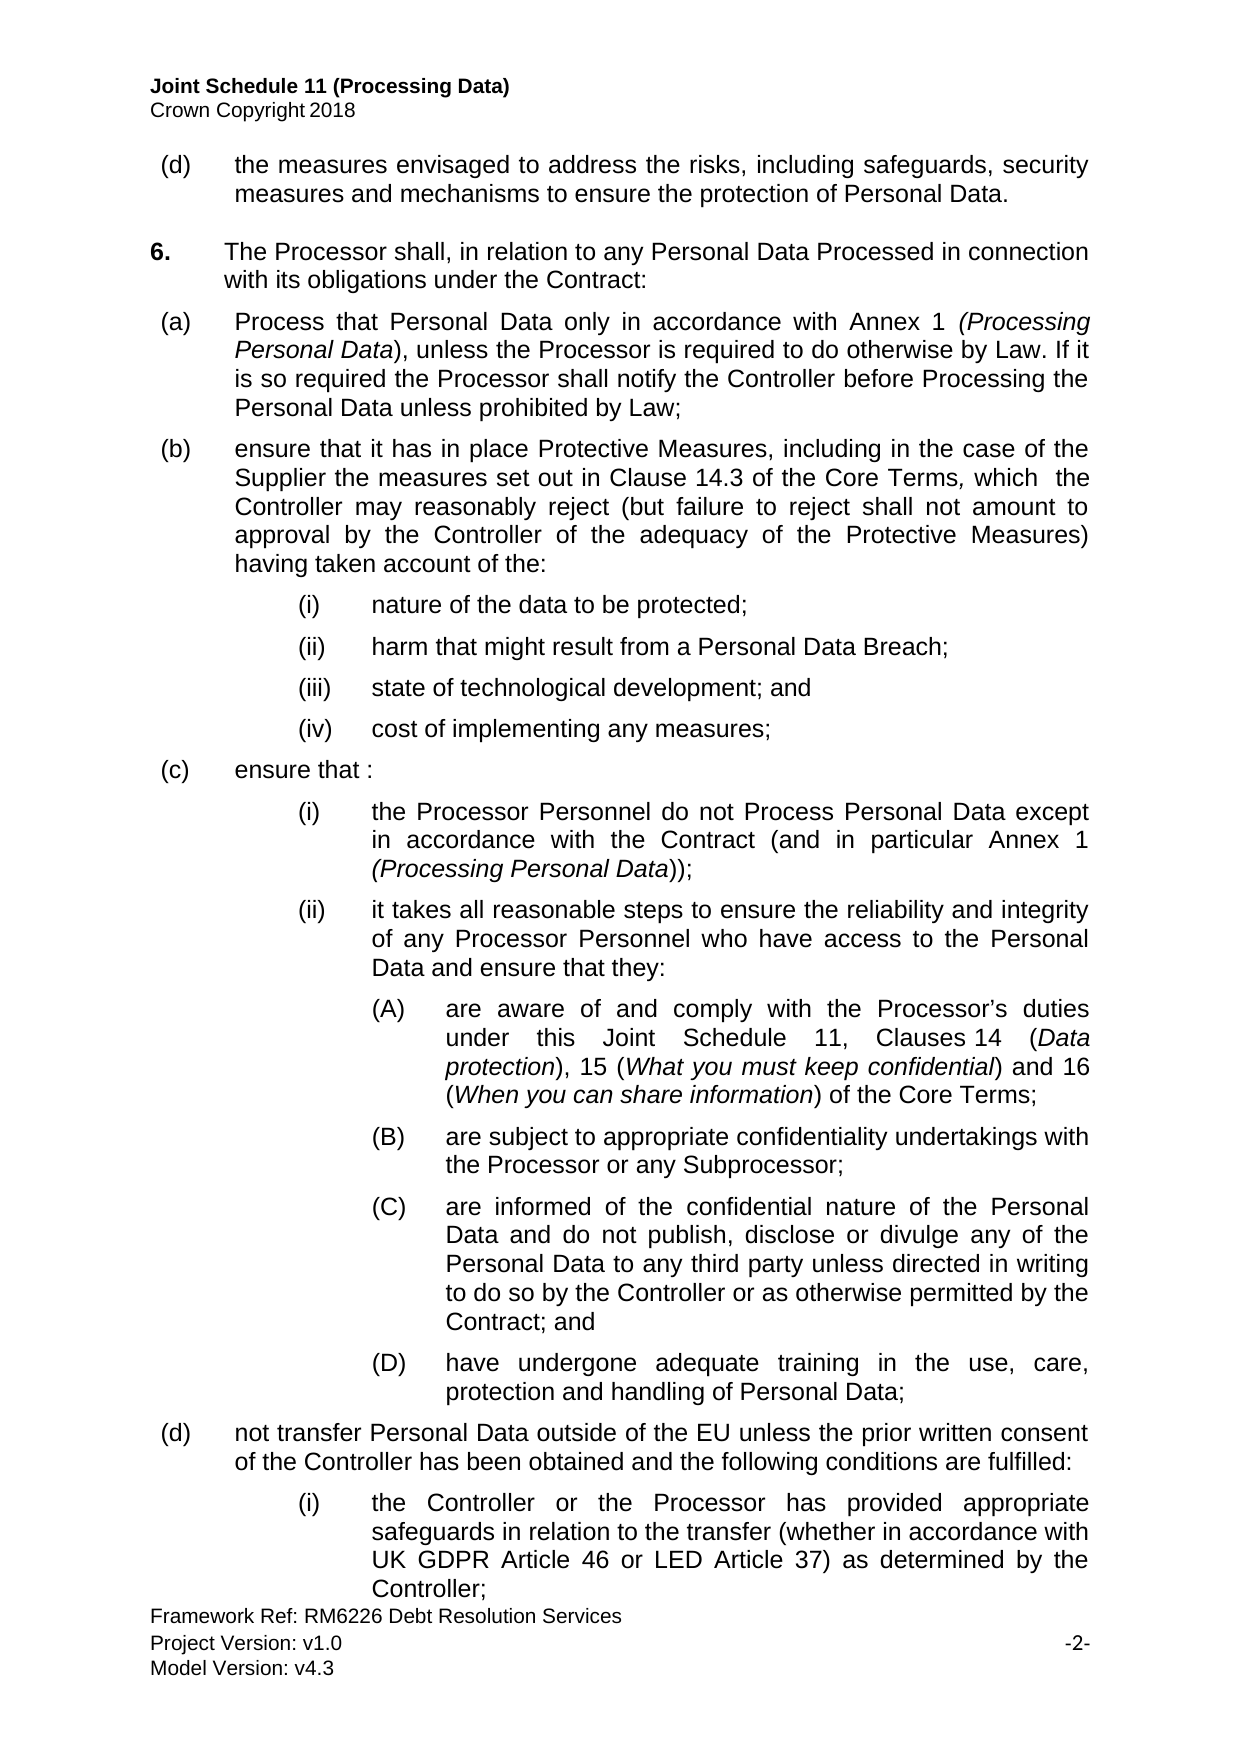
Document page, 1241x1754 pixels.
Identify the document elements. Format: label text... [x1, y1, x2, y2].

list ensure that it has in place Protective Measures, including in the case of the Supplier the measures set out in Clause 14.3 of the Core Terms, which the Controller may reasonably reject (but failure to reject shall not amount to approval by the Controller of the adequacy of the Protective Measures) having taken account of the: [160, 434, 1090, 578]
list nature of the data to be protected; [298, 590, 1090, 619]
list have undergone adequate training in the use, care, protection and handling of Personal Data; [372, 1348, 1090, 1405]
list the Processor Personnel do not Process Personal Data except in accordance with the Contract (and in particular Annex 1 (Processing Personal Data)); [298, 797, 1090, 883]
list the measures envisaged to address the risks, including safeguards, security measures and mechanisms to ensure the protection of Personal Data. [160, 150, 1090, 207]
list it takes all reasonable steps to ensure the reliability and integrity of any Processor Personnel who have access to the Personal Data and ensure that they: [298, 895, 1090, 982]
list cost of implementing any measures; [298, 714, 1090, 743]
list are subject to appropriate confidentiality undertakings with the Processor or any Subprocessor; [372, 1122, 1090, 1179]
list not transfer Personal Data outside of the EU unless the prior written consent of the Controller has been obtained and the following conditions are fulfilled: [160, 1418, 1090, 1475]
list The Processor shall, in relation to any Personal Data Processed in connection with its obligations under the Contract: [150, 237, 1090, 294]
list state of technological development; and [298, 673, 1090, 702]
list are aware of and comply with the Processor’s duties under this Joint Schedule 11, Clauses 14 (Data protection), 15 (What you must keep confidential) and 16 (When you can share information) of the Core Terms; [372, 994, 1090, 1109]
list are informed of the confidential nature of the Personal Data and do not publish, disclose or divulge any of the Personal Data to any third party unless directed in writing to do so by the Controller or as otherwise permitted by the Contract; and [372, 1192, 1090, 1335]
list harm that might result from a Personal Data Breach; [298, 632, 1090, 660]
list the Controller or the Processor has provided appropriate safeguards in relation to the transfer (whether in accordance with UK GDPR Article 46 or LED Article 37) as determined by the Controller; [298, 1488, 1090, 1603]
list ensure that : [160, 755, 1090, 784]
list Process that Personal Data only in accordance with Annex 1 (Processing Personal Data), unless the Processor is required to do otherwise by Law. If it is so required the Processor shall notify the Controller before Processing the Personal Data unless prohibited by Law; [160, 307, 1090, 422]
